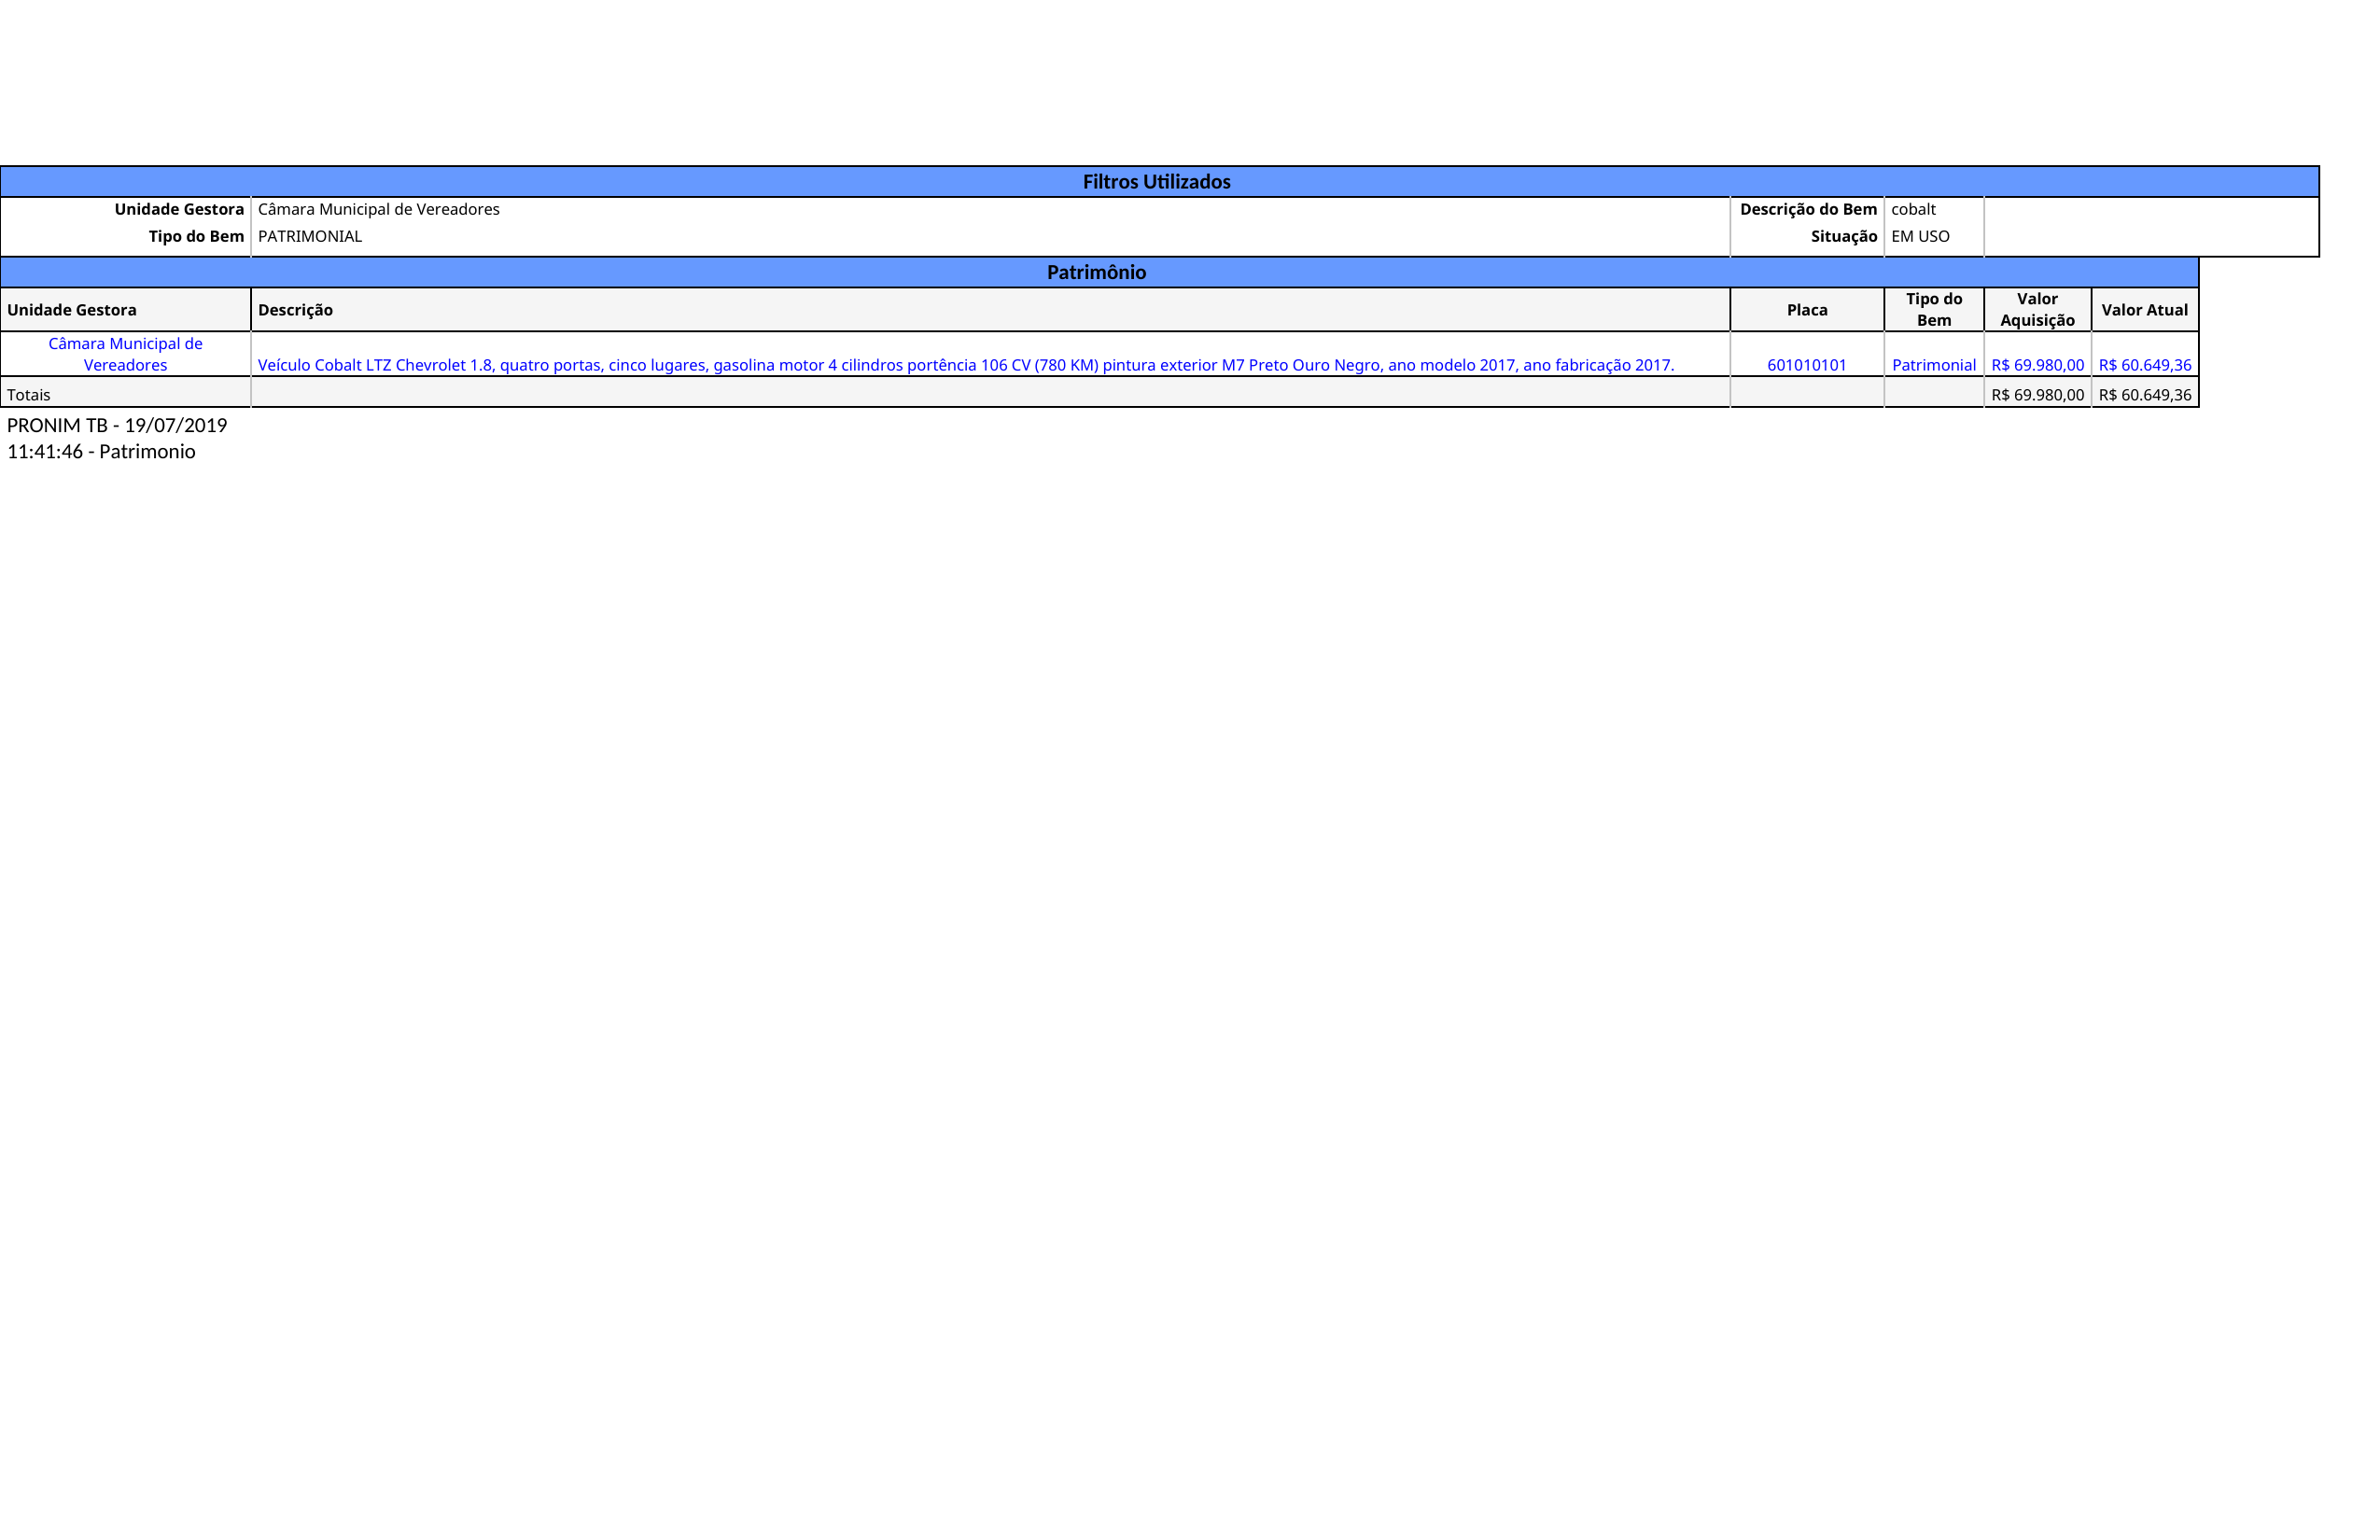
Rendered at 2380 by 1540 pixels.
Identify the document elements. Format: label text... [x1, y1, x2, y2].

table_cell [1985, 198, 2092, 225]
table_cell [2200, 258, 2219, 287]
table_cell [2199, 198, 2219, 225]
table_cell [2259, 198, 2279, 225]
table_cell [2239, 406, 2259, 464]
table_cell [2279, 406, 2299, 464]
table_cell [2092, 408, 2199, 464]
table_cell [2200, 330, 2219, 375]
table_cell [2219, 225, 2239, 256]
table_cell [2239, 287, 2259, 330]
table_cell Descrição [252, 288, 1729, 330]
table_cell cobalt [1885, 198, 1983, 225]
table_cell [2279, 198, 2299, 225]
table_cell [2219, 330, 2239, 375]
table_cell Totais [1, 377, 250, 406]
table_cell [2259, 375, 2279, 406]
table_cell R$ 60.649,36 [2093, 377, 2198, 406]
table_cell [1885, 377, 1983, 406]
table_cell [2239, 330, 2259, 375]
table_cell [2219, 198, 2239, 225]
table_cell [2299, 225, 2318, 256]
table_cell Unidade Gestora [1, 288, 250, 330]
table_cell [2279, 225, 2299, 256]
table_cell [2299, 330, 2319, 375]
table_cell [2200, 287, 2219, 330]
table_cell [2092, 198, 2199, 225]
table_cell Valor Aquisição [1985, 288, 2091, 330]
table_cell Câmara Municipal de Vereadores [1, 332, 250, 375]
table_cell [2259, 258, 2279, 287]
table_cell [2299, 406, 2319, 464]
table_cell Descrição do Bem [1731, 198, 1883, 225]
table_cell [1884, 408, 1984, 464]
table_cell [2219, 258, 2239, 287]
table_cell Patrimônio [1, 258, 2198, 287]
table_cell [2279, 287, 2299, 330]
table_cell [2259, 330, 2279, 375]
table_cell Patrimonial [1885, 332, 1983, 375]
table_cell R$ 60.649,36 [2093, 332, 2198, 375]
table_cell PRONIM TB - 19/07/2019 11:41:46 - Patrimonio [0, 408, 251, 464]
table_cell [2279, 258, 2299, 287]
table_cell [2299, 287, 2319, 330]
table_cell R$ 69.980,00 [1985, 377, 2091, 406]
table_cell [2299, 258, 2319, 287]
table_cell [2299, 198, 2318, 225]
table_cell [2299, 375, 2319, 406]
table_cell [1731, 377, 1883, 406]
table_cell [1730, 408, 1884, 464]
table_cell [2219, 287, 2239, 330]
table_cell [2199, 406, 2219, 464]
table_cell [2279, 375, 2299, 406]
table_cell EM USO [1885, 225, 1983, 256]
table_cell Veículo Cobalt LTZ Chevrolet 1.8, quatro portas, cinco lugares, gasolina motor 4 cilindros portência 106 CV (780 KM) pintura exterior M7 Preto Ouro Negro, ano modelo 2017, ano fabricação 2017. [252, 332, 1729, 375]
table_cell [1984, 408, 2092, 464]
table_cell [1985, 225, 2092, 256]
table_cell [251, 408, 1730, 464]
table_cell Câmara Municipal de Vereadores [252, 198, 1729, 225]
table_cell Placa [1731, 288, 1883, 330]
table_cell [2092, 225, 2199, 256]
table_cell [2279, 330, 2299, 375]
table_cell Unidade Gestora [1, 198, 250, 225]
table_cell [2259, 406, 2279, 464]
table_cell [252, 377, 1729, 406]
table_cell [2259, 287, 2279, 330]
table_cell [2239, 375, 2259, 406]
table_cell [2259, 225, 2279, 256]
table_cell Situação [1731, 225, 1883, 256]
table_cell PATRIMONIAL [252, 225, 1729, 256]
table_cell [2219, 375, 2239, 406]
table_cell [2199, 225, 2219, 256]
table_cell [2239, 225, 2259, 256]
table_cell [2239, 258, 2259, 287]
table_cell [2200, 375, 2219, 406]
table_cell [2239, 198, 2259, 225]
table_cell 601010101 [1731, 332, 1883, 375]
table_cell Tipo do Bem [1, 225, 250, 256]
table_cell [2219, 406, 2239, 464]
table_cell R$ 69.980,00 [1985, 332, 2091, 375]
table_cell Tipo do Bem [1885, 288, 1983, 330]
table_header Filtros Utilizados [1, 167, 2318, 196]
table_cell Valor Atual [2093, 288, 2198, 330]
